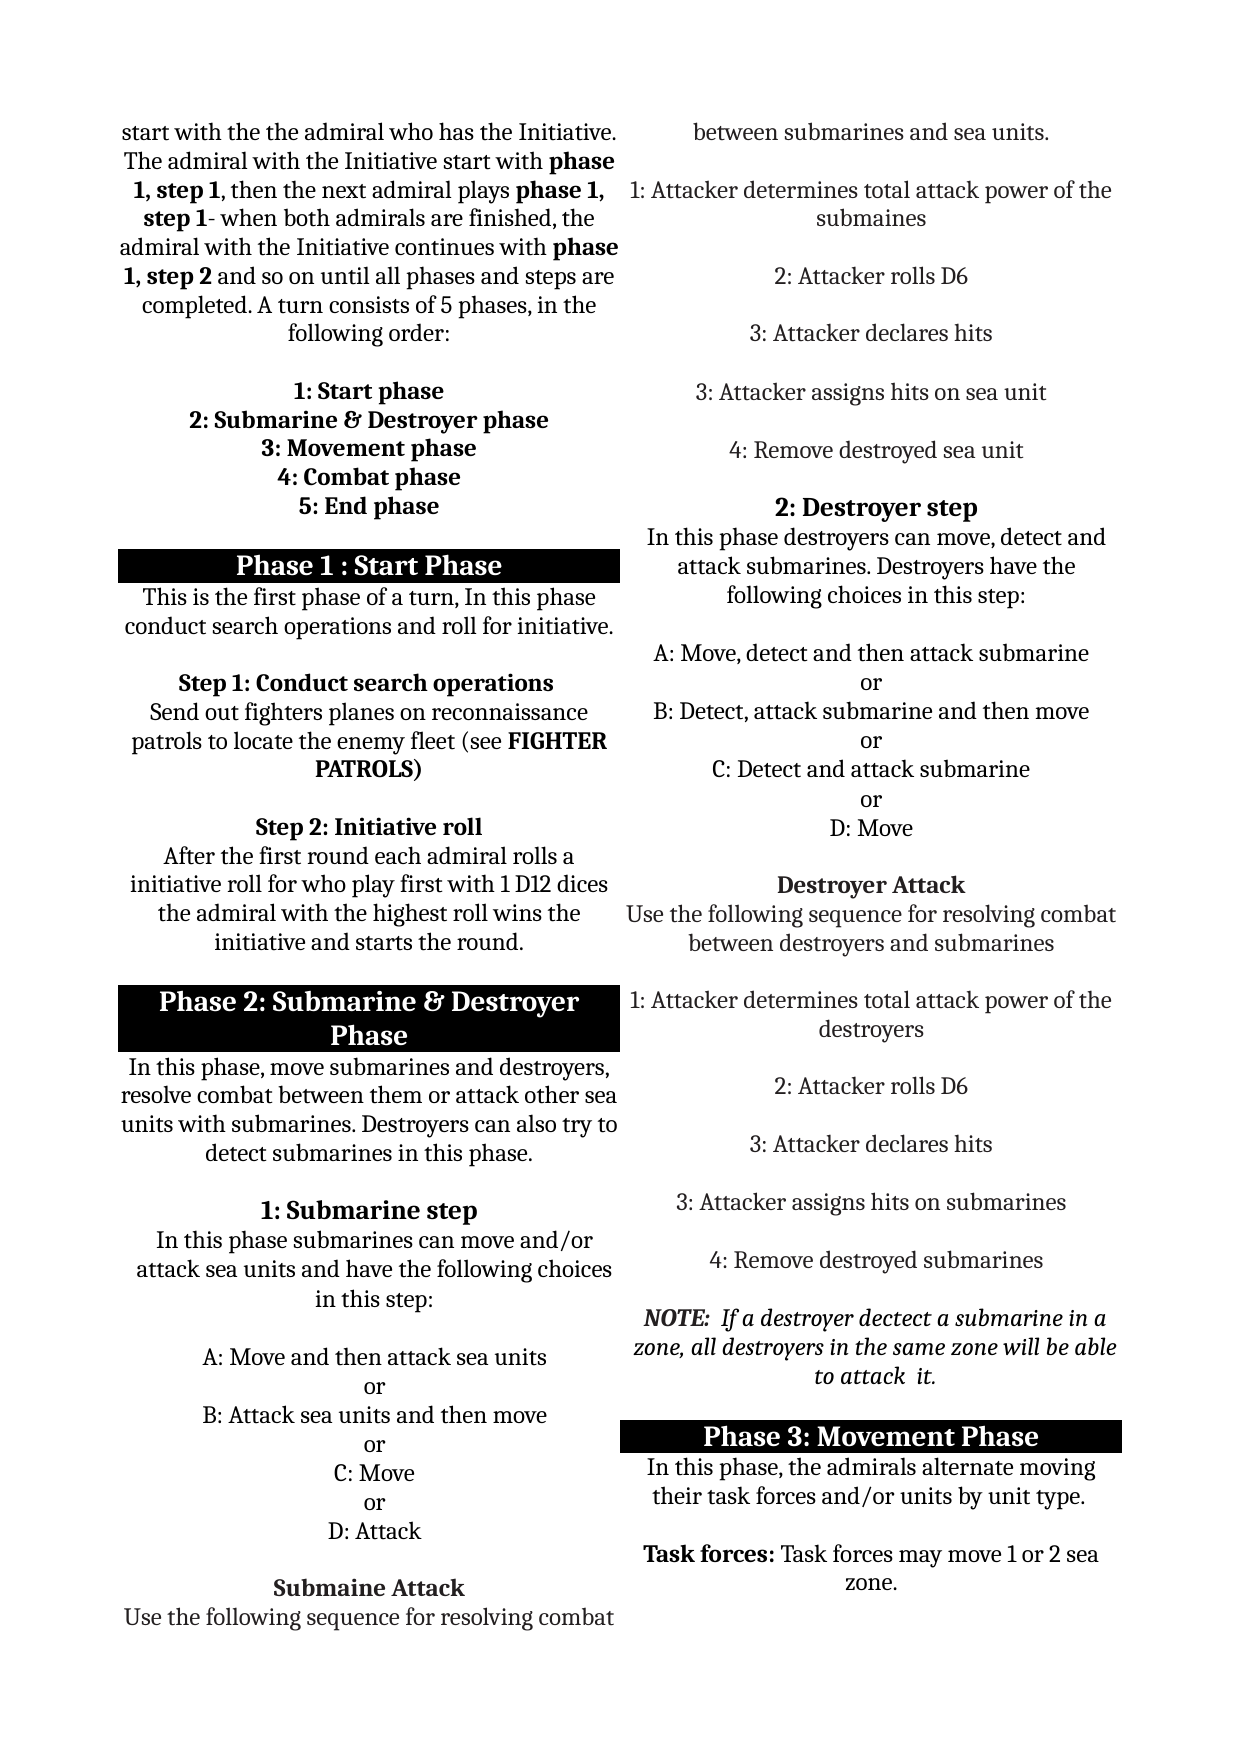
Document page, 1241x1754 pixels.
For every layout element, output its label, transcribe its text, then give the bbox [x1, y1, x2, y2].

text start with the the admiral who has the Initiative. The admiral with the Initiative start with phase 1, step 1, then the next admiral plays phase 1, step 1- when both admirals are finished, the admiral with the Initiative continues with phase 1, step 2 and so on until all phases and steps are completed. A turn consists of 5 phases, in the following order: [118, 118, 620, 348]
text Send out fighters planes on reconnaissance patrols to locate the enemy fleet (see FIGHTER PATROLS) [118, 698, 620, 784]
text or [620, 667, 1122, 697]
text C: Move [129, 1458, 620, 1487]
text or [129, 1371, 620, 1400]
text Destroyer Attack [620, 871, 1122, 900]
text NOTE: If a destroyer dectect a submarine in a zone, all destroyers in the same zone will be able to attack it. [631, 1303, 1122, 1391]
text In this phase destroyers can move, detect and attack submarines. Destroyers have the following choices in this step: [631, 522, 1122, 609]
text B: Attack sea units and then move [129, 1400, 620, 1429]
text or [620, 726, 1122, 755]
text 3: Movement phase [118, 434, 620, 463]
text In this phase, move submarines and destroyers, resolve combat between them or attack other sea units with submarines. Destroyers can also try to detect submarines in this phase. [118, 1052, 620, 1167]
text 1: Attacker determines total attack power of the submaines [620, 176, 1122, 233]
text Phase 1 : Start Phase [118, 549, 620, 583]
text 2: Attacker rolls D6 [620, 1072, 1122, 1101]
text A: Move, detect and then attack submarine [620, 638, 1122, 667]
text or [129, 1487, 620, 1516]
text 2: Destroyer step [631, 493, 1122, 522]
text or [620, 784, 1122, 813]
text 3: Attacker assigns hits on sea unit [620, 377, 1122, 406]
text Step 1: Conduct search operations [118, 669, 620, 698]
text C: Detect and attack submarine [620, 755, 1122, 784]
text 4: Remove destroyed sea unit [631, 435, 1122, 464]
text 3: Attacker declares hits [620, 1130, 1122, 1158]
text 3: Attacker assigns hits on submarines [620, 1187, 1122, 1216]
text D: Attack [129, 1516, 620, 1545]
text 2: Attacker rolls D6 [620, 262, 1122, 291]
text D: Move [620, 813, 1122, 842]
text A: Move and then attack sea units [129, 1342, 620, 1371]
text 4: Remove destroyed submarines [631, 1245, 1122, 1274]
text In this phase submarines can move and/or attack sea units and have the following choices in this step: [129, 1226, 620, 1313]
text or [129, 1429, 620, 1458]
text 1: Submarine step [118, 1197, 620, 1226]
text Use the following sequence for resolving combat [118, 1603, 620, 1632]
text After the first round each admiral rolls a initiative roll for who play first with 1 D12 dices the admiral with the highest roll wins the initiative and starts the round. [118, 842, 620, 957]
text Phase 2: Submarine & Destroyer Phase [118, 985, 620, 1052]
text Phase 3: Movement Phase [620, 1420, 1122, 1453]
text 5: End phase [118, 492, 620, 521]
text B: Detect, attack submarine and then move [620, 697, 1122, 726]
text Submaine Attack [118, 1574, 620, 1603]
text Step 2: Initiative roll [118, 813, 620, 842]
text In this phase, the admirals alternate moving their task forces and/or units by unit type. [620, 1453, 1122, 1511]
text 1: Attacker determines total attack power of the destroyers [620, 986, 1122, 1043]
text Use the following sequence for resolving combat between destroyers and submarines [620, 900, 1122, 957]
text Task forces: Task forces may move 1 or 2 sea zone. [620, 1539, 1122, 1597]
text This is the first phase of a turn, In this phase conduct search operations and roll for initiative. [118, 583, 620, 640]
text 4: Combat phase [118, 463, 620, 492]
text 1: Start phase [118, 377, 620, 406]
text 3: Attacker declares hits [620, 319, 1122, 348]
text between submarines and sea units. [620, 118, 1122, 147]
text 2: Submarine & Destroyer phase [118, 406, 620, 434]
